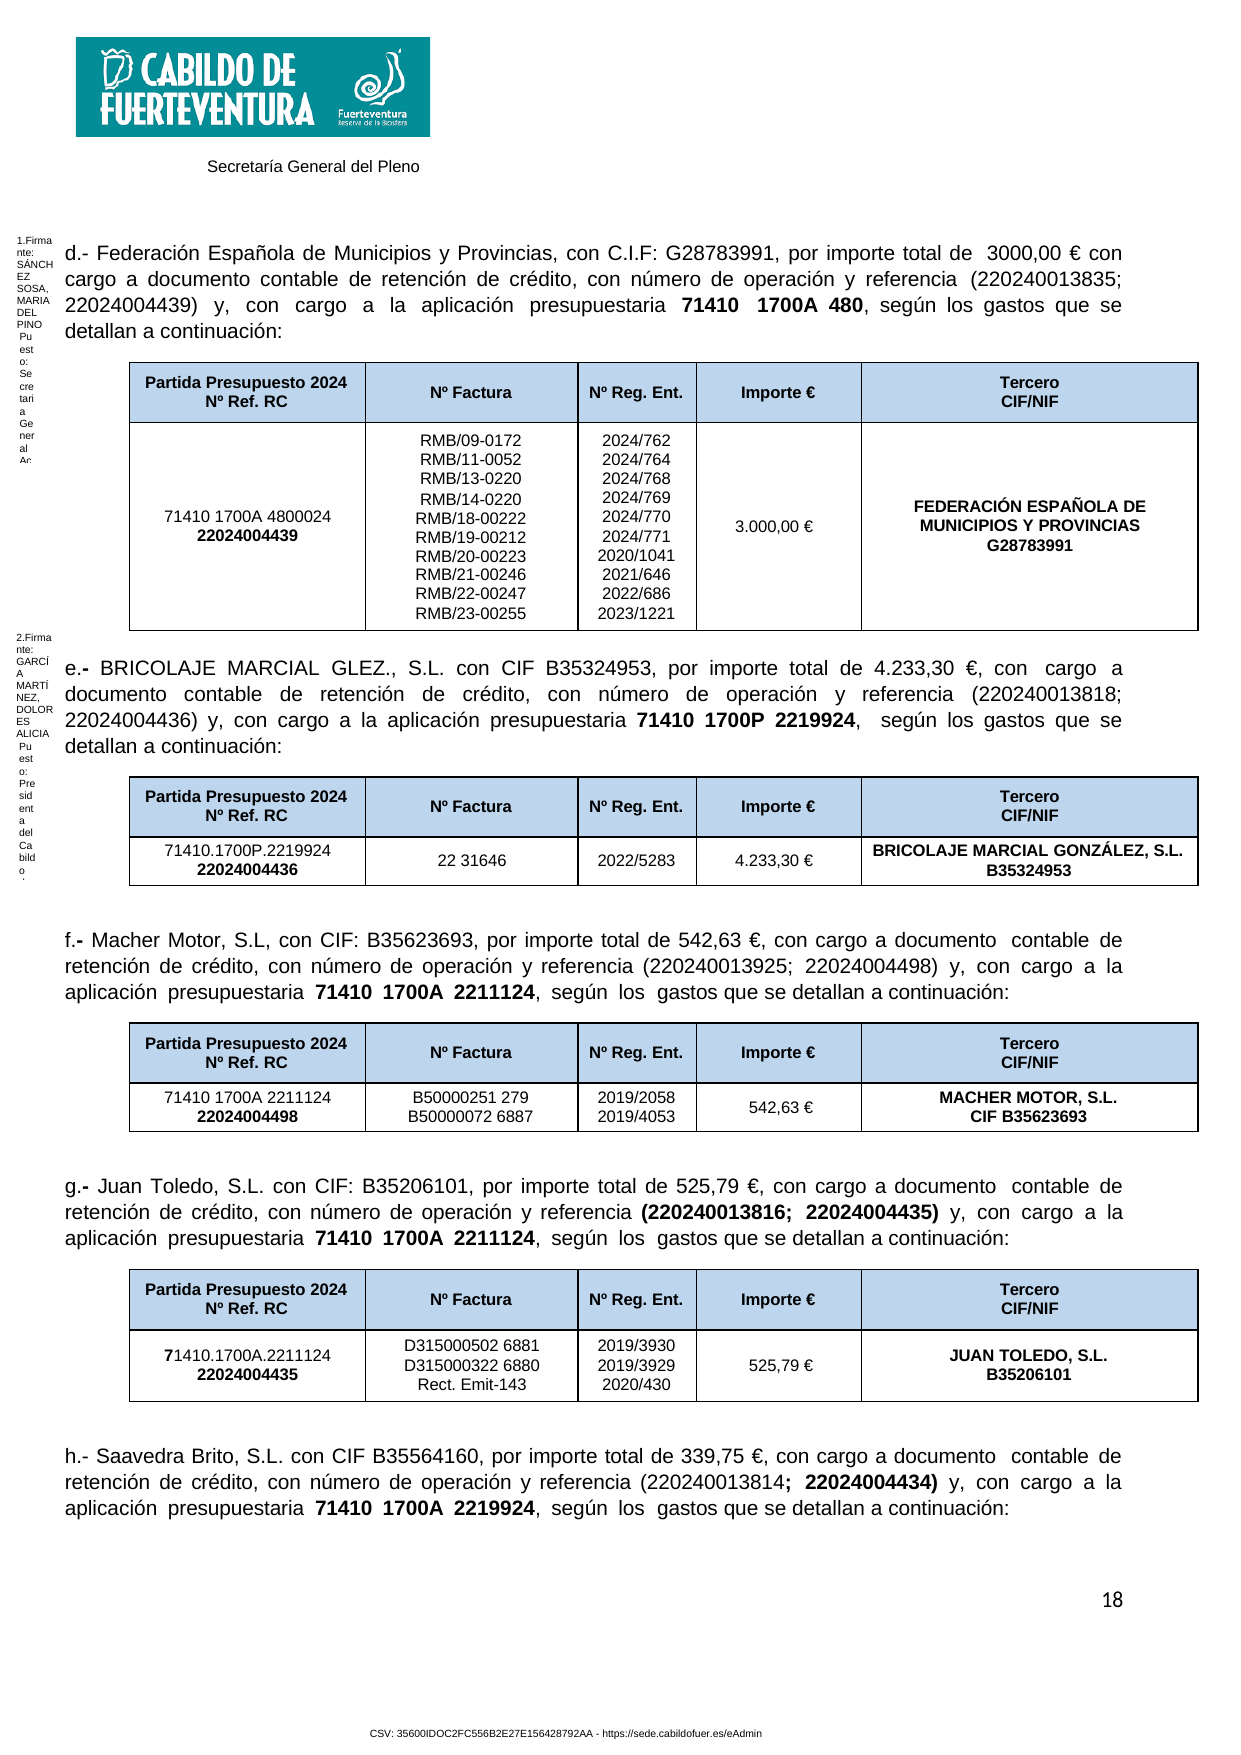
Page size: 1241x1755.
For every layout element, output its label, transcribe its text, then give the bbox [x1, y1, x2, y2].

table_header Nº Factura [366, 1270, 577, 1329]
table_cell 2019/3930 2019/3929 2020/430 [579, 1331, 696, 1401]
table_cell RMB/13-0220 [366, 469, 577, 488]
table_cell 71410 1700A 4800024 22024004439 [130, 423, 365, 629]
table_cell 2022/5283 [579, 838, 696, 884]
table_cell 22 31646 [366, 838, 577, 884]
subtitle 18 [64, 1585, 1123, 1613]
text f.- Macher Motor, S.L, con CIF: B35623693, por importe total de 542,63 €, con cargo a documento contable de retención de crédito, con número de operación y referencia (220240013925; 22024004498) y, con cargo a la aplicación presupuestaria 71410 1700A 2211124, según los gastos que se detallan a continuación: [64, 928, 1123, 1004]
table_header Nº Factura [366, 363, 577, 422]
table_cell 2022/686 [579, 584, 696, 603]
table_header Partida Presupuesto 2024 Nº Ref. RC [130, 1270, 365, 1329]
table_cell 2024/764 [579, 449, 696, 468]
table_cell RMB/11-0052 [366, 449, 577, 468]
table_header Importe € [697, 363, 861, 422]
text Puesto: Presidenta del Cabildo de Fuerteventura Fecha Firma: 29/10/2024 12:09:20 [19, 740, 36, 879]
table_cell 71410.1700A.2211124 22024004435 [130, 1331, 365, 1401]
table_header Nº Reg. Ent. [579, 778, 696, 836]
table_header Tercero CIF/NIF [862, 1024, 1197, 1082]
table_cell 71410.1700P.2219924 22024004436 [130, 838, 365, 884]
table_cell RMB/22-00247 [366, 584, 577, 603]
table_cell 2024/762 [579, 423, 696, 449]
table_header Partida Presupuesto 2024 Nº Ref. RC [130, 778, 365, 836]
table_header Tercero CIF/NIF [862, 1270, 1197, 1329]
text g.- Juan Toledo, S.L. con CIF: B35206101, por importe total de 525,79 €, con cargo a documento contable de retención de crédito, con número de operación y referencia (220240013816; 22024004435) y, con cargo a la aplicación presupuestaria 71410 1700A 2211124, según los gastos que se detallan a continuación: [64, 1174, 1123, 1250]
text Puesto: Secretaria General Acctal. del Pleno Fecha Firma: 29/10/2024 09:25:32 [19, 331, 37, 463]
table_header Nº Reg. Ent. [579, 1024, 696, 1082]
table_cell 2023/1221 [579, 603, 696, 629]
table_cell 2019/2058 2019/4053 [579, 1084, 696, 1131]
table_cell BRICOLAJE MARCIAL GONZÁLEZ, S.L. B35324953 [862, 838, 1197, 884]
table_header Nº Factura [366, 778, 577, 836]
table_cell JUAN TOLEDO, S.L. B35206101 [862, 1331, 1197, 1401]
table_cell RMB/21-00246 [366, 565, 577, 584]
table_cell D315000502 6881 D315000322 6880 Rect. Emit-143 [366, 1331, 577, 1401]
text d.- Federación Española de Municipios y Provincias, con C.I.F: G28783991, por importe total de 3000,00 € con cargo a documento contable de retención de crédito, con número de operación y referencia (220240013835; 22024004439) y, con cargo a la aplicación presupuestaria 71410 1700A 480, según los gastos que se detallan a continuación: [64, 241, 1123, 343]
table_cell 2024/768 [579, 469, 696, 488]
table_cell 71410 1700A 2211124 22024004498 [130, 1084, 365, 1131]
table_cell 525,79 € [697, 1331, 861, 1401]
table_cell B50000251 279 B50000072 6887 [366, 1084, 577, 1131]
table_cell 542,63 € [697, 1084, 861, 1131]
table_cell 2024/769 2024/770 2024/771 2020/1041 [579, 488, 696, 564]
table_header Nº Reg. Ent. [579, 363, 696, 422]
text 2.Firmante: GARCÍA MARTÍNEZ, DOLORES ALICIA [16, 632, 53, 740]
table_header Tercero CIF/NIF [862, 363, 1197, 422]
table_header Tercero CIF/NIF [862, 778, 1197, 836]
table_header Nº Factura [366, 1024, 577, 1082]
table_cell RMB/23-00255 [366, 603, 577, 629]
table_header Importe € [697, 1024, 861, 1082]
table_cell MACHER MOTOR, S.L. CIF B35623693 [862, 1084, 1197, 1131]
table_header Partida Presupuesto 2024 Nº Ref. RC [130, 1024, 365, 1082]
table_header Partida Presupuesto 2024 Nº Ref. RC [130, 363, 365, 422]
table_cell RMB/09-0172 [366, 423, 577, 449]
table_cell FEDERACIÓN ESPAÑOLA DE MUNICIPIOS Y PROVINCIAS G28783991 [862, 423, 1197, 629]
table_header Importe € [697, 1270, 861, 1329]
text e.- BRICOLAJE MARCIAL GLEZ., S.L. con CIF B35324953, por importe total de 4.233,30 €, con cargo a documento contable de retención de crédito, con número de operación y referencia (220240013818; 22024004436) y, con cargo a la aplicación presupuestaria 71410 1700P 2219924, según los gastos que se detallan a continuación: [64, 655, 1123, 757]
text h.- Saavedra Brito, S.L. con CIF B35564160, por importe total de 339,75 €, con cargo a documento contable de retención de crédito, con número de operación y referencia (220240013814; 22024004434) y, con cargo a la aplicación presupuestaria 71410 1700A 2219924, según los gastos que se detallan a continuación: [64, 1444, 1123, 1520]
table_header Nº Reg. Ent. [579, 1270, 696, 1329]
table_cell 2021/646 [579, 565, 696, 584]
table_cell 3.000,00 € [697, 423, 861, 629]
text 1.Firmante: SÁNCHEZ SOSA,MARIA DEL PINO [17, 234, 54, 330]
table_cell 4.233,30 € [697, 838, 861, 884]
table_cell RMB/14-0220 RMB/18-00222 RMB/19-00212 RMB/20-00223 [366, 488, 577, 564]
table_header Importe € [697, 778, 861, 836]
